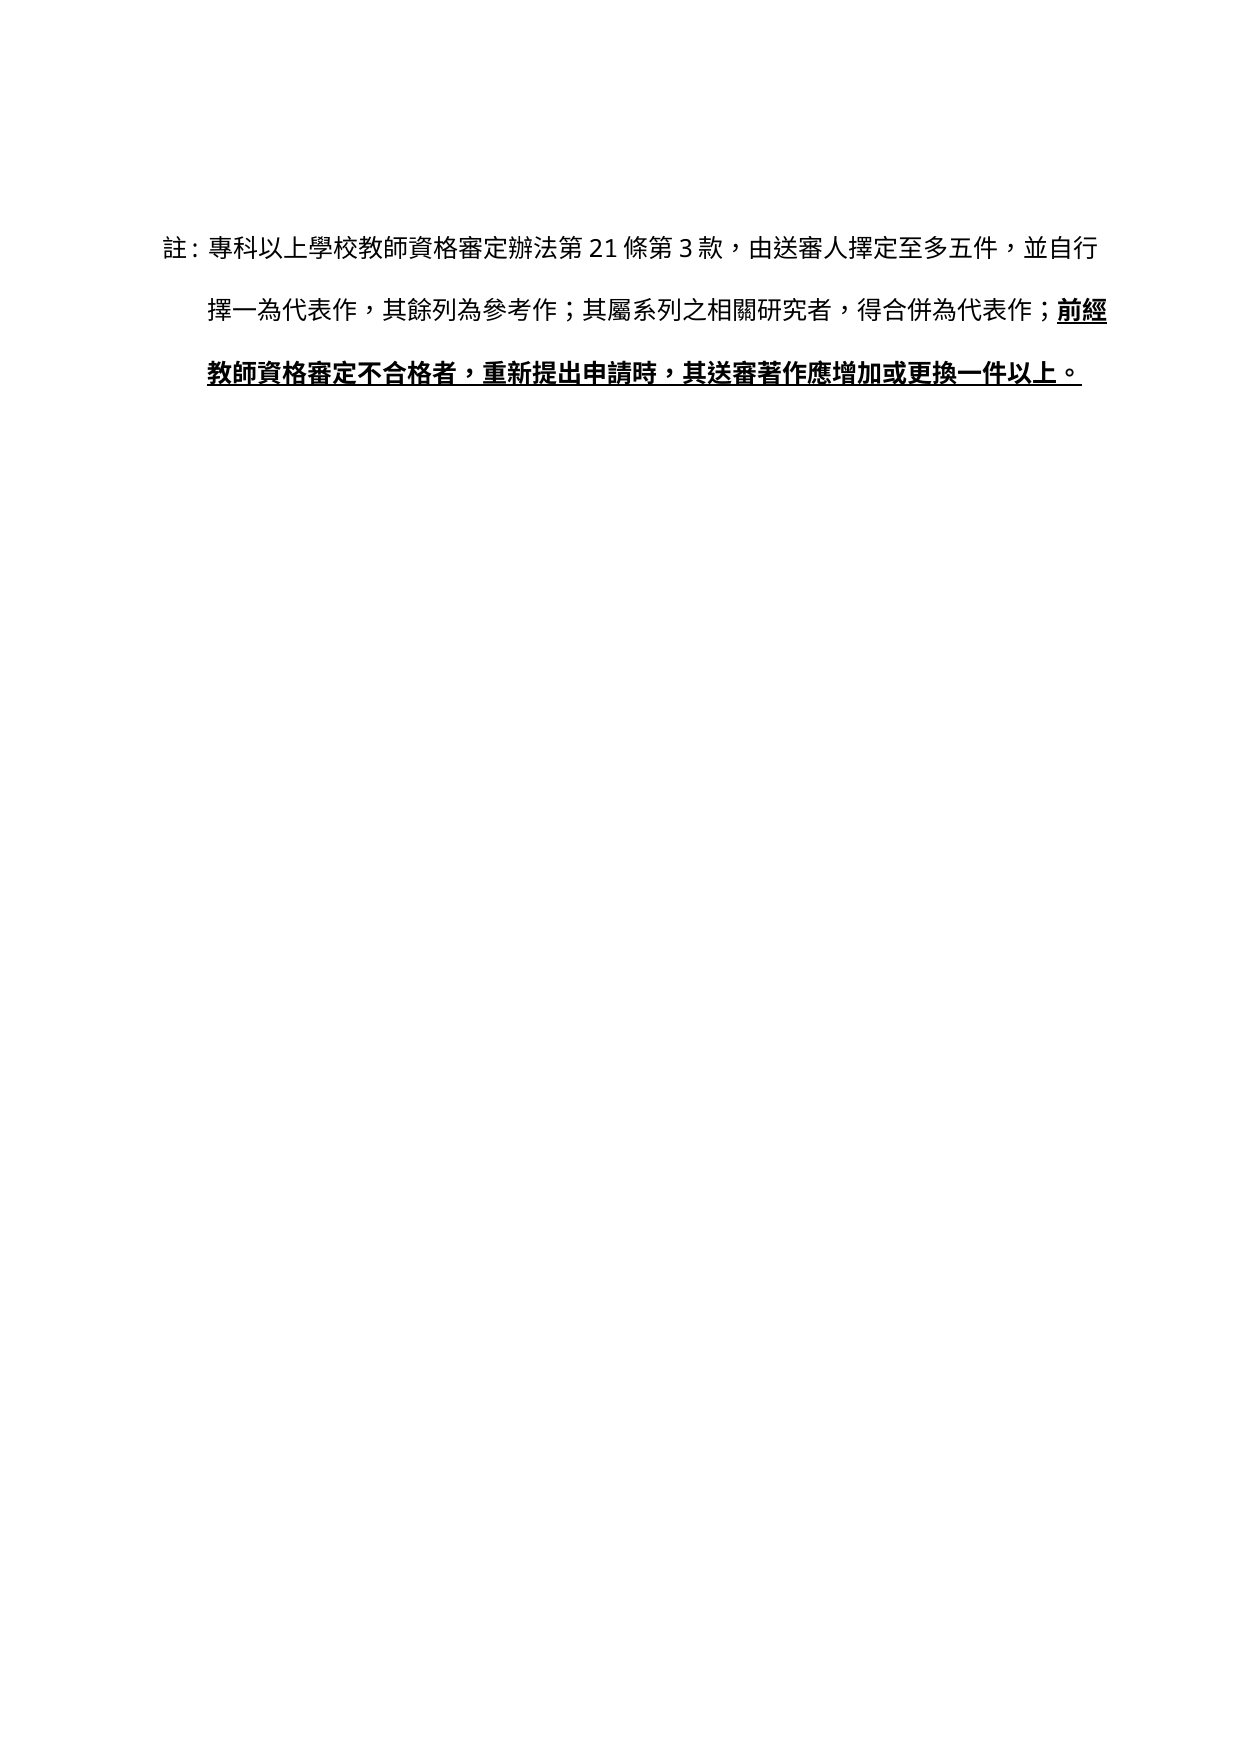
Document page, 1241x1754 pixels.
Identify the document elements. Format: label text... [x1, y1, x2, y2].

text 註: 專科以上學校教師資格審定辦法第21條第3款，由送審人擇定至多五件，並自行擇一為代表作，其餘列為參考作；其屬系列之相關研究者，得合併為代表作；前經教師資格審定不合格者，重新提出申請時，其送審著作應增加或更換一件以上。 [162, 205, 1107, 392]
